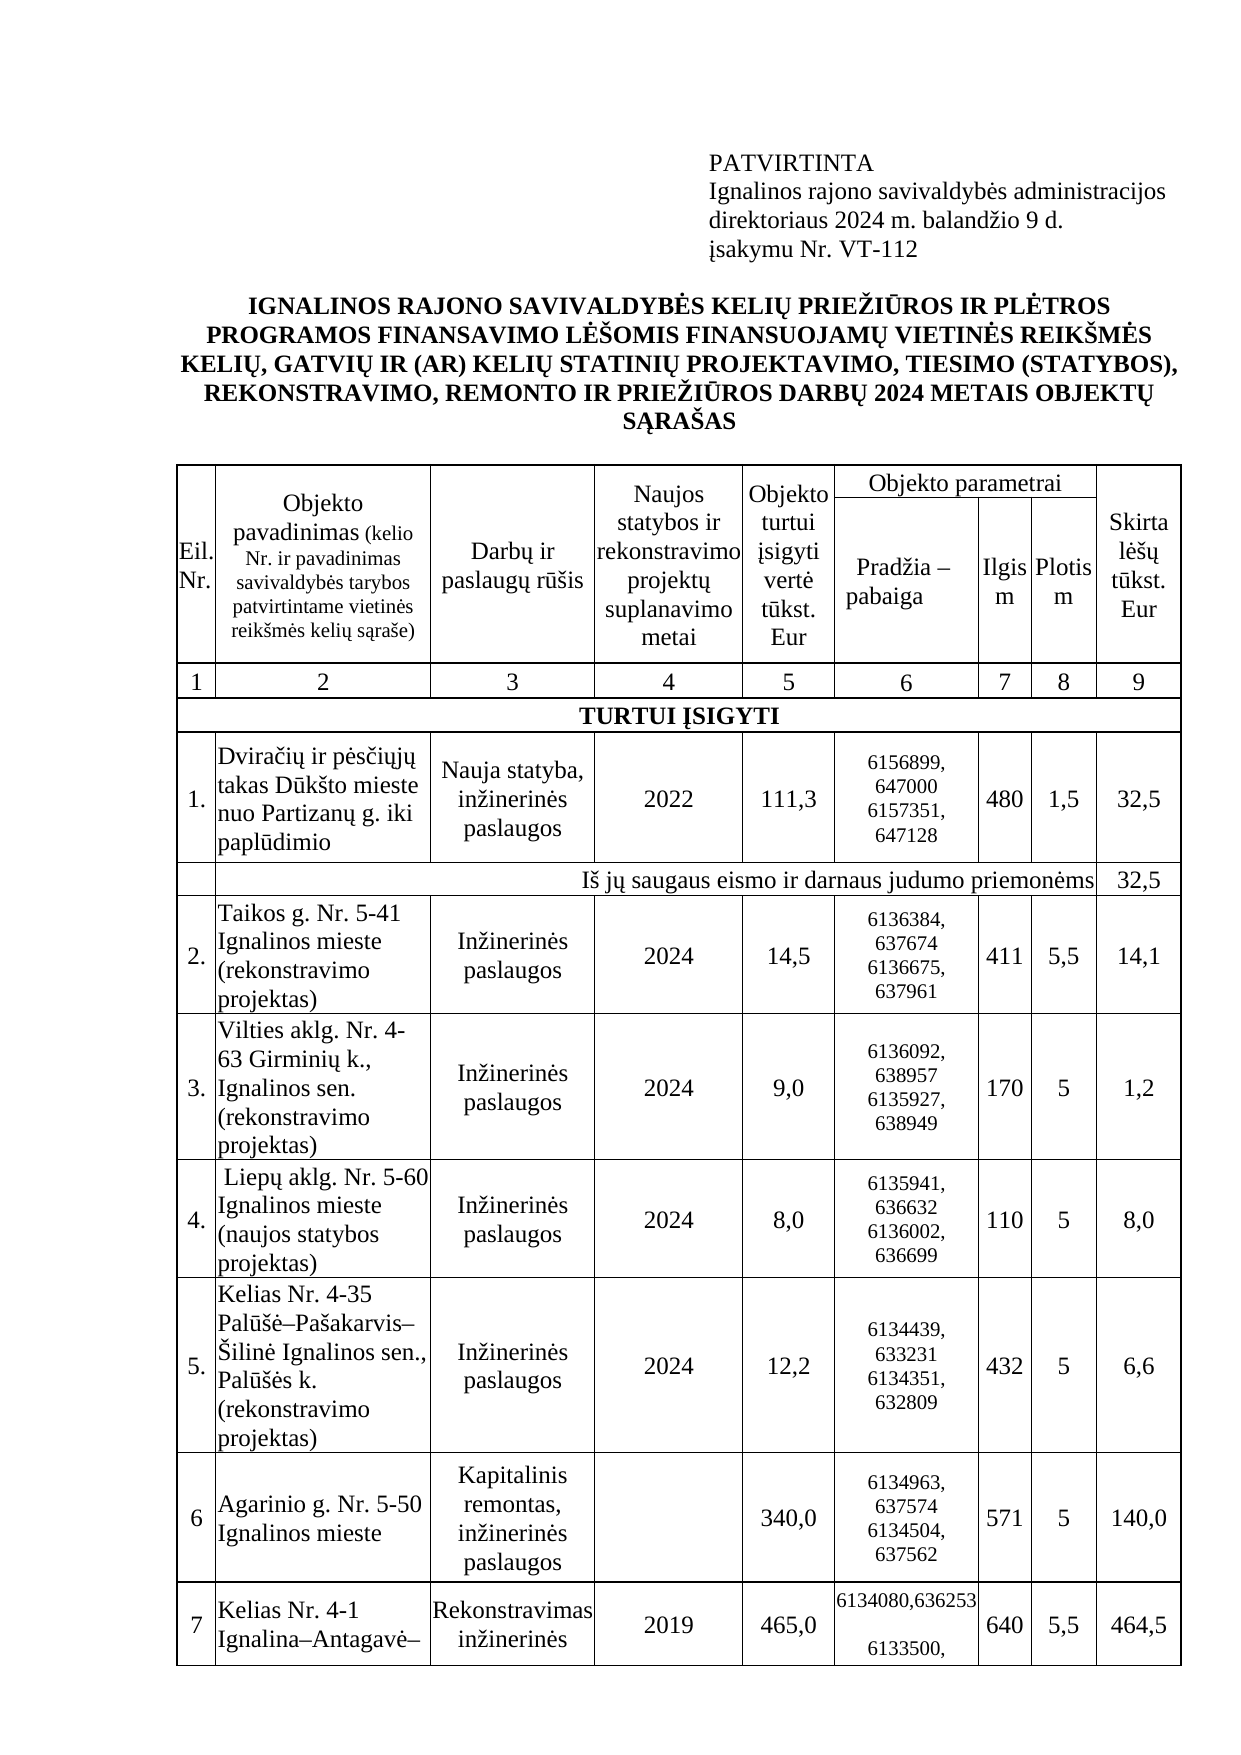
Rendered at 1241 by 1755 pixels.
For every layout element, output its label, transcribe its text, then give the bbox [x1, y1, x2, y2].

text IGNALINOS RAJONO SAVIVALDYBĖS KELIŲ PRIEŽIŪROS IR PLĖTROS PROGRAMOS FINANSAVIMO LĖŠOMIS FINANSUOJAMŲ VIETINĖS REIKŠMĖS KELIŲ, GATVIŲ IR (AR) KELIŲ STATINIŲ PROJEKTAVIMO, TIESIMO (STATYBOS), REKONSTRAVIMO, REMONTO IR PRIEŽIŪROS DARBŲ 2024 METAIS OBJEKTŲ SĄRAŠAS [177, 291, 1181, 435]
table_cell Pradžia – pabaiga [835, 498, 978, 662]
table_cell 7 [979, 664, 1031, 697]
table_cell 6156899, 647000 6157351, 647128 [835, 733, 978, 862]
table_cell Taikos g. Nr. 5-41 Ignalinos mieste (rekonstravimo projektas) [216, 896, 430, 1013]
table_cell 6 [178, 1453, 215, 1581]
table_cell 14,5 [743, 896, 834, 1013]
table_cell 5 [743, 664, 834, 697]
table_cell 6134080,636253 6133500, [835, 1583, 978, 1664]
table_cell 8,0 [743, 1160, 834, 1277]
table_cell 411 [979, 896, 1031, 1013]
table_header Objekto turtui įsigyti vertė tūkst. Eur [743, 466, 834, 662]
table_cell 12,2 [743, 1278, 834, 1452]
table_cell 2. [178, 896, 215, 1013]
table_cell 6134963, 637574 6134504, 637562 [835, 1453, 978, 1581]
table_cell 8,0 [1097, 1160, 1180, 1277]
table_cell 9,0 [743, 1014, 834, 1159]
table_cell 640 [979, 1583, 1031, 1664]
table_cell 5 [1032, 1278, 1096, 1452]
table_cell 5,5 [1032, 896, 1096, 1013]
table_cell 571 [979, 1453, 1031, 1581]
table_cell TURTUI ĮSIGYTI [178, 699, 1180, 731]
text įsakymu Nr. VT-112 [177, 234, 1181, 263]
table_cell 1,2 [1097, 1014, 1180, 1159]
table_cell 6134439, 633231 6134351, 632809 [835, 1278, 978, 1452]
table_cell 2019 [595, 1583, 742, 1664]
table_cell Plotis m [1032, 498, 1096, 662]
table_cell 110 [979, 1160, 1031, 1277]
table_cell 6135941, 636632 6136002, 636699 [835, 1160, 978, 1277]
table_cell 4 [595, 664, 742, 697]
table_cell 6136384, 637674 6136675, 637961 [835, 896, 978, 1013]
table_cell 3 [431, 664, 594, 697]
table_cell Iš jų saugaus eismo ir darnaus judumo priemonėms [216, 863, 1096, 895]
table_cell 2024 [595, 1160, 742, 1277]
table_cell 5,5 [1032, 1583, 1096, 1664]
table_cell Inžinerinės paslaugos [431, 1014, 594, 1159]
table_cell 2022 [595, 733, 742, 862]
table_cell 2024 [595, 1014, 742, 1159]
table_cell 1,5 [1032, 733, 1096, 862]
table_cell 8 [1032, 664, 1096, 697]
table_cell Inžinerinės paslaugos [431, 1160, 594, 1277]
table_cell 2 [216, 664, 430, 697]
table_header Objekto pavadinimas (kelio Nr. ir pavadinimas savivaldybės tarybos patvirtintame vietinės reikšmės kelių sąraše) [216, 466, 430, 662]
table_cell [595, 1453, 742, 1581]
table_cell 465,0 [743, 1583, 834, 1664]
table_cell 6 [835, 664, 978, 697]
table_cell 111,3 [743, 733, 834, 862]
table_cell 7 [178, 1583, 215, 1664]
table_cell 5 [1032, 1160, 1096, 1277]
table_cell 140,0 [1097, 1453, 1180, 1581]
table_cell Ilgis m [979, 498, 1031, 662]
table_cell 2024 [595, 1278, 742, 1452]
text PATVIRTINTA [177, 148, 1181, 176]
table_cell 6,6 [1097, 1278, 1180, 1452]
table_cell 32,5 [1097, 863, 1180, 895]
table_cell 5 [1032, 1014, 1096, 1159]
table_cell 432 [979, 1278, 1031, 1452]
table_cell Kelias Nr. 4-1 Ignalina–Antagavė– [216, 1583, 430, 1664]
table_cell [178, 863, 215, 895]
table_cell 1. [178, 733, 215, 862]
table_cell Dviračių ir pėsčiųjų takas Dūkšto mieste nuo Partizanų g. iki paplūdimio [216, 733, 430, 862]
table_cell 6136092, 638957 6135927, 638949 [835, 1014, 978, 1159]
table_cell 14,1 [1097, 896, 1180, 1013]
table_header Darbų ir paslaugų rūšis [431, 466, 594, 662]
table_cell 3. [178, 1014, 215, 1159]
table_cell 480 [979, 733, 1031, 862]
table_cell Kapitalinis remontas, inžinerinės paslaugos [431, 1453, 594, 1581]
table_cell Rekonstravimas inžinerinės [431, 1583, 594, 1664]
table_cell Vilties aklg. Nr. 4-63 Girminių k., Ignalinos sen. (rekonstravimo projektas) [216, 1014, 430, 1159]
text Ignalinos rajono savivaldybės administracijos [177, 176, 1181, 205]
table_cell 2024 [595, 896, 742, 1013]
table_header Eil. Nr. [178, 466, 215, 662]
table_cell Inžinerinės paslaugos [431, 1278, 594, 1452]
table_cell Kelias Nr. 4-35 Palūšė–Pašakarvis–Šilinė Ignalinos sen., Palūšės k. (rekonstravimo projektas) [216, 1278, 430, 1452]
table_header Objekto parametrai [835, 466, 1096, 497]
table_header Skirta lėšų tūkst. Eur [1097, 466, 1180, 662]
table_cell 5. [178, 1278, 215, 1452]
table_header Naujos statybos ir rekonstravimo projektų suplanavimo metai [595, 466, 742, 662]
table_cell Inžinerinės paslaugos [431, 896, 594, 1013]
table_cell 9 [1097, 664, 1180, 697]
text direktoriaus 2024 m. balandžio 9 d. [177, 205, 1181, 234]
table_cell 4. [178, 1160, 215, 1277]
table_cell 1 [178, 664, 215, 697]
table_cell 170 [979, 1014, 1031, 1159]
table_cell Agarinio g. Nr. 5-50 Ignalinos mieste [216, 1453, 430, 1581]
table_cell 5 [1032, 1453, 1096, 1581]
table_cell 32,5 [1097, 733, 1180, 862]
table_cell Liepų aklg. Nr. 5-60 Ignalinos mieste (naujos statybos projektas) [216, 1160, 430, 1277]
table_cell 340,0 [743, 1453, 834, 1581]
table_cell 464,5 [1097, 1583, 1180, 1664]
table_cell Nauja statyba, inžinerinės paslaugos [431, 733, 594, 862]
